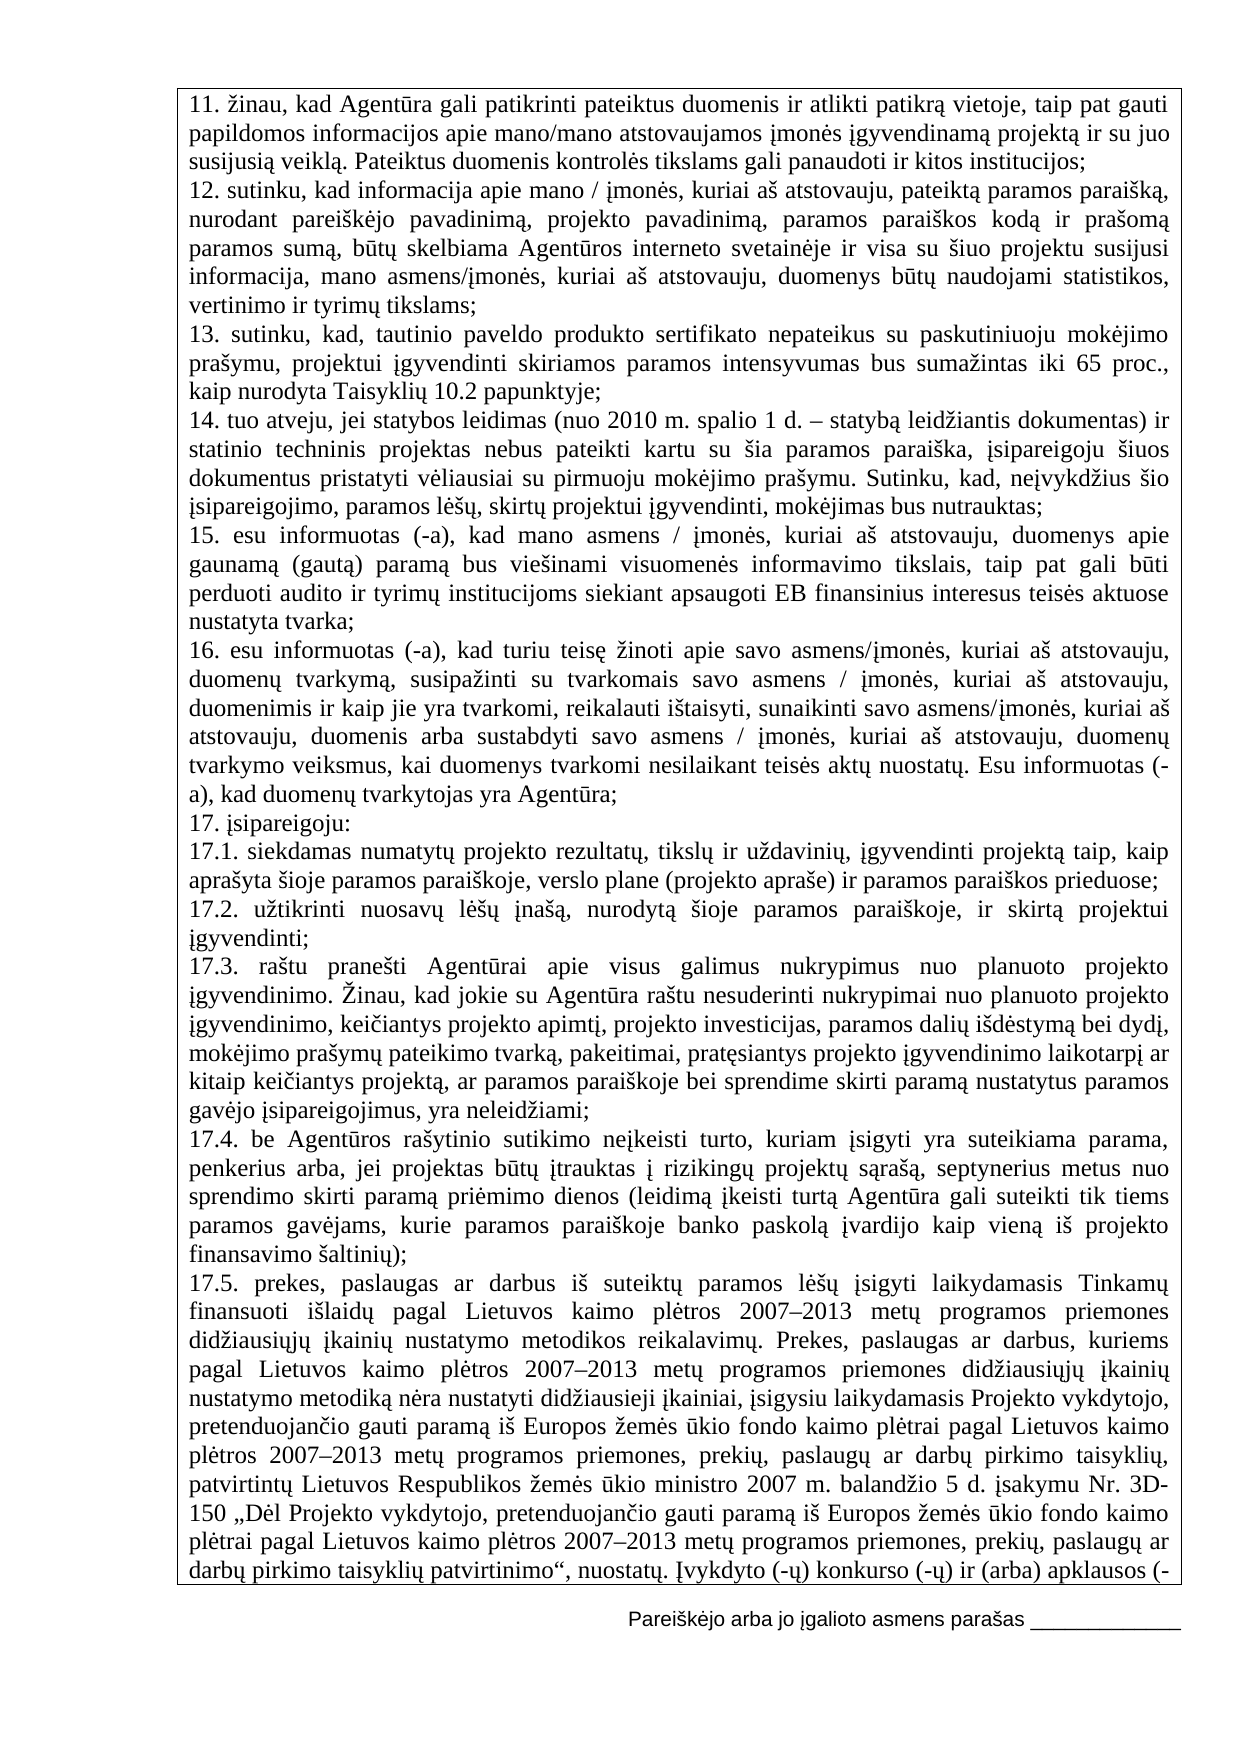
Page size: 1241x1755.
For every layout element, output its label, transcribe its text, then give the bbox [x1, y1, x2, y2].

table_header Aš, pretenduodamas (-a) gauti paramą pagal Programos priemonę „Perėjimas prie ne žemės ūkio veiklos“ ir pasirašydamas (-a) šioje paramos paraiškoje, patvirtinu, kad: 1. šioje paramos paraiškoje ir prie jos pridėtuose dokumentuose pateikta informacija, mano žiniomis ir įsitikinimu, yra teisinga; 2. žinau, kad iš VĮ Žemės ūkio informacijos ir kaimo verslo centro gautus duomenis Agentūra panaudos priimdama sprendimą dėl paramos suteikimo (nesuteikimo) ir (arba) sankcijų taikymo; 3. prašoma parama yra minimali projektui įgyvendinti reikalinga suma; 4. aš / įmonė, kuriai aš atstovauju, nesu pažeidęs (-usi)/nėra pažeidusi jokios kitos sutarties dėl paramos skyrimo iš EB arba Lietuvos Respublikos biudžeto lėšų; 5. man /į monei, kuriai aš atstovauju, nėra iškelta byla dėl bankroto/ji nėra likviduojama, aš/įmonė, kuriai atstovauju, nepatyriau/nepatyrė sunkumų 2008 m. liepos 1 d., kaip apibrėžta Komisijos komunikato „Bendrijos gairės dėl valstybės pagalbos sunkumus patiriančioms įmonėms sanuoti ir restruktūrizuoti“ (2004/C 244/02) (OL 2004 C 244, p. 2) 2.1 dalyje; 6. man nežinomos kitos šiame dokumente nenurodytos priežastys, dėl kurių projektas negalėtų būti įgyvendintas ar jo įgyvendinimas būtų atidedamas arba dėl kurių projektas nebūtų įgyvendintas nustatytu laikotarpiu; 7. žinau, kad paramos paraiška gali būti atmesta, jeigu joje pateikti ne visi prašomi duomenys (įskaitant šią deklaraciją); 8. sutinku, kad mano/įmonės, kuriai atstovauju, tinkamumas gauti paramą bus vertinamas pagal mano pateiktus ir atitinkamais dokumentais pagrįstus duomenis ir viešuosiuose registruose esančius duomenis; 9. žinau, kad pavėluotai pateikus mokėjimo prašymą, taikomos sankcijos, numatytos Lietuvos kaimo plėtros 2007–2013 metų programos administravimo taisyklėse, patvirtintose Lietuvos Respublikos žemės ūkio ministro 2007 m. balandžio 6 d. įsakymu Nr. 3D-153 „Dėl Lietuvos kaimo plėtros 2007–2013 metų programos administravimo taisyklių patvirtinimo“ (toliau – Administravimo taisyklės), ir kituose teisės aktuose, kurie reglamentuoja paramos teikimą ir administravimą; 10. sutinku, kad paramos paraiškoje pateikti mano asmens / įmonės, kuriai aš atstovauju, ir kiti duomenys būtų apdorojami ir saugomi informacinėje sistemoje ir kad Agentūra gautų mano asmens / įmonės, kuriai aš atstovauju, ir kitus duomenis iš kitų juridinių asmenų paramos administravimo klausimais; 11. žinau, kad Agentūra gali patikrinti pateiktus duomenis ir atlikti patikrą vietoje, taip pat gauti papildomos informacijos apie mano/mano atstovaujamos įmonės įgyvendinamą projektą ir su juo susijusią veiklą. Pateiktus duomenis kontrolės tikslams gali panaudoti ir kitos institucijos; 12. sutinku, kad informacija apie mano / įmonės, kuriai aš atstovauju, pateiktą paramos paraišką, nurodant pareiškėjo pavadinimą, projekto pavadinimą, paramos paraiškos kodą ir prašomą paramos sumą, būtų skelbiama Agentūros interneto svetainėje ir visa su šiuo projektu susijusi informacija, mano asmens/įmonės, kuriai aš atstovauju, duomenys būtų naudojami statistikos, vertinimo ir tyrimų tikslams; 13. sutinku, kad, tautinio paveldo produkto sertifikato nepateikus su paskutiniuoju mokėjimo prašymu, projektui įgyvendinti skiriamos paramos intensyvumas bus sumažintas iki 65 proc., kaip nurodyta Taisyklių 10.2 papunktyje; 14. tuo atveju, jei statybos leidimas (nuo 2010 m. spalio 1 d. – statybą leidžiantis dokumentas) ir statinio techninis projektas nebus pateikti kartu su šia paramos paraiška, įsipareigoju šiuos dokumentus pristatyti vėliausiai su pirmuoju mokėjimo prašymu. Sutinku, kad, neįvykdžius šio įsipareigojimo, paramos lėšų, skirtų projektui įgyvendinti, mokėjimas bus nutrauktas; 15. esu informuotas (-a), kad mano asmens / įmonės, kuriai aš atstovauju, duomenys apie gaunamą (gautą) paramą bus viešinami visuomenės informavimo tikslais, taip pat gali būti perduoti audito ir tyrimų institucijoms siekiant apsaugoti EB finansinius interesus teisės aktuose nustatyta tvarka; 16. esu informuotas (-a), kad turiu teisę žinoti apie savo asmens/įmonės, kuriai aš atstovauju, duomenų tvarkymą, susipažinti su tvarkomais savo asmens / įmonės, kuriai aš atstovauju, duomenimis ir kaip jie yra tvarkomi, reikalauti ištaisyti, sunaikinti savo asmens/įmonės, kuriai aš atstovauju, duomenis arba sustabdyti savo asmens / įmonės, kuriai aš atstovauju, duomenų tvarkymo veiksmus, kai duomenys tvarkomi nesilaikant teisės aktų nuostatų. Esu informuotas (-a), kad duomenų tvarkytojas yra Agentūra; 17. įsipareigoju: 17.1. siekdamas numatytų projekto rezultatų, tikslų ir uždavinių, įgyvendinti projektą taip, kaip aprašyta šioje paramos paraiškoje, verslo plane (projekto apraše) ir paramos paraiškos prieduose; 17.2. užtikrinti nuosavų lėšų įnašą, nurodytą šioje paramos paraiškoje, ir skirtą projektui įgyvendinti; 17.3. raštu pranešti Agentūrai apie visus galimus nukrypimus nuo planuoto projekto įgyvendinimo. Žinau, kad jokie su Agentūra raštu nesuderinti nukrypimai nuo planuoto projekto įgyvendinimo, keičiantys projekto apimtį, projekto investicijas, paramos dalių išdėstymą bei dydį, mokėjimo prašymų pateikimo tvarką, pakeitimai, pratęsiantys projekto įgyvendinimo laikotarpį ar kitaip keičiantys projektą, ar paramos paraiškoje bei sprendime skirti paramą nustatytus paramos gavėjo įsipareigojimus, yra neleidžiami; 17.4. be Agentūros rašytinio sutikimo neįkeisti turto, kuriam įsigyti yra suteikiama parama, penkerius arba, jei projektas būtų įtrauktas į rizikingų projektų sąrašą, septynerius metus nuo sprendimo skirti paramą priėmimo dienos (leidimą įkeisti turtą Agentūra gali suteikti tik tiems paramos gavėjams, kurie paramos paraiškoje banko paskolą įvardijo kaip vieną iš projekto finansavimo šaltinių); 17.5. prekes, paslaugas ar darbus iš suteiktų paramos lėšų įsigyti laikydamasis Tinkamų finansuoti išlaidų pagal Lietuvos kaimo plėtros 2007–2013 metų programos priemones didžiausiųjų įkainių nustatymo metodikos reikalavimų. Prekes, paslaugas ar darbus, kuriems pagal Lietuvos kaimo plėtros 2007–2013 metų programos priemones didžiausiųjų įkainių nustatymo metodiką nėra nustatyti didžiausieji įkainiai, įsigysiu laikydamasis Projekto vykdytojo, pretenduojančio gauti paramą iš Europos žemės ūkio fondo kaimo plėtrai pagal Lietuvos kaimo plėtros 2007–2013 metų programos priemones, prekių, paslaugų ar darbų pirkimo taisyklių, patvirtintų Lietuvos Respublikos žemės ūkio ministro 2007 m. balandžio 5 d. įsakymu Nr. 3D-150 „Dėl Projekto vykdytojo, pretenduojančio gauti paramą iš Europos žemės ūkio fondo kaimo plėtrai pagal Lietuvos kaimo plėtros 2007–2013 metų programos priemones, prekių, paslaugų ar darbų pirkimo taisyklių patvirtinimo“, nuostatų. Įvykdyto (-ų) konkurso (-ų) ir (arba) apklausos (-ų) dokumentaciją pateiksiu Agentūros Kontrolės departamento teritoriniam skyriui įvertinti prieš teikiant atitinkamą mokėjimo prašymą. Žinau, kad netinkamai atlikus pirkimo procedūras, lėšos yra nekompensuojamos; 17.6. ne vėliau kaip per 10 (dešimt) darbo dienų nuo lėšų gavimo dienos grąžinti Agentūrai gautą didesnę, nei numatyta skirti sprendime gauti paramą, paramos lėšų sumą arba dėl klaidos gautų lėšų sumą; 17.7. gavęs (-usi) Agentūros sprendimą dėl paramos neskyrimo, paramos išmokėjimo sustabdymo, paramos sumažinimo, dėl paramos mokėjimo nutraukimo ir (arba) reikalavimo grąžinti paramos lėšas ar jų dalį, per sprendime nustatytą terminą įvykdyti sprendime išvardytus reikalavimus ir (arba) grąžinti paramos lėšas į sprendime nurodytą sąskaitą, o apie reikalavimų įvykdymą raštu informuoti Agentūrą; 17.8. vykdyti visuomenės informavimo ir paramos viešinimo veiksmus vadovaudamasis Informavimo apie Lietuvos kaimo plėtros 2007–2013 metų programą ir suteiktos paramos viešinimo taisyklėmis; 17.9. laikydamasis bei nepažeisdamas teisės aktų, apskaityti bei tvarkyti projekto išlaidų buhalterinę apskaitą taip, kad apskaitos informacija būtų tinkama, objektyvi, pateikiama laiku, išsami ir naudinga vidaus ir išorės vartotojams; 17.10. teisės aktų nustatyta tvarka fiksuoti visas ūkines ir kitas operacijas, susijusias su projekto vykdymu, ir saugoti su šiomis operacijomis bei visus su projekto įgyvendinimu susijusius dokumentus ne trumpiau kaip 10 (dešimt) metų nuo sprendimo skirti paramą priėmimo dienos, vadovaujantis Lietuvos Respublikos archyvų įstatymu ir Dokumentų tvarkymo ar apskaitos taisyklėmis, patvirtintomis Lietuvos archyvų departamento prie Lietuvos Respublikos Vyriausybės generalinio direktoriaus 2001 m. gruodžio 28 d. įsakymu Nr. 88 „Dėl Raštvedybos taisyklių patvirtinimo“; 17.11. įvykdyti paramos paraiškoje numatytus įsipareigojimus, susijusius su projekto rezultatais ir pasiekimais; 17.12. Taisyklėse nustatyta tvarka apdrausti už paramos lėšas įsigytą turtą ir pranešti Agentūrai apie draudžiamuosius įvykius, susijusius su turtu, kuriam įsigyti ar sukurti buvo suteikta parama, ir apie gautinas draudimo išmokas; 17.13. ne vėliau kaip per 10 (dešimt) darbo dienų pranešti Agentūrai apie bet kurių duomenų, pateiktų šioje paramos paraiškoje, taip pat apie savo ir (arba) įmonės rekvizitų pasikeitimus, įskaitant susijusių įmonių ir (arba) partnerių įmonių atsiradimą ar šeiminės padėties pasikeitimus; 17.14. laiku ir tinkamai pateikti visas reikiamas projekto įgyvendinimo ataskaitas; 17.15. bendradarbiauti su projektą kontroliuojančiais asmenimis, laiku teikti jiems visą prašomą informaciją, sudaryti sąlygas tikrinti projekto įgyvendinimą vietoje ir savo veiklą, susipažinti su dokumentais, susijusiais su projekto vykdymu; 17.16. Agentūros nustatytais terminais teikti jai papildomą informaciją, pagrindimo dokumentus, šalinti mokėjimo prašymo (-ų), projektų įgyvendinimo ataskaitos (-ų) trūkumus bei kitus nustatytus neatitikimus; 17.17. negalėdamas pats vykdyti veiklos dėl svarbių priežasčių (sunki liga, trauma ir pan.), užtikrinti, kad esu atsakingas už projekte numatytos veiklos tęstinumą. Apie svarbias priežastis, kliudančias vykdyti projekte nurodytą veiklą, įsipareigoju nedelsdamas raštu pranešti Agentūrai po šių priežasčių paaiškėjimo momento ir pateikti tai įrodančius dokumentus; 17.18. Agentūrai nustačius šios paramos paraiškos vykdymo pažeidimų, per Agentūros nustatytą terminą ištaisyti padarytus pažeidimus arba pateikti reikalaujamą informaciją, o Agentūrai arba Ministerijai priėmus sprendimą neteikti paramos, sustabdyti paramos teikimą arba nutraukti paramos mokėjimą ir (arba) grąžinti jau sumokėtas lėšas, šiame sprendime nustatytu laiku grąžinti reikalaujamą paramos dalį ar visą gautą paramos sumą ir sumokėti sprendime dėl paramos grąžinimo nurodytas palūkanas, numatytas Grąžintinų lėšų, susidariusių įgyvendinant Europos Sąjungos žemės ūkio fondų priemones, administravimo taisyklėse, patvirtintose Lietuvos Respublikos Vyriausybės 2008 m. vasario 13 d. nutarimu Nr. 137 „Dėl Grąžintinų lėšų, susidariusių įgyvendinant Europos Sąjungos žemės ūkio fondų priemones, administravimo taisyklių patvirtinimo“, kurių dydis nustatomas vadovaujantis Lietuvos Respublikos žemės ūkio ministro įsakymu kiekvieną ketvirtį, jeigu EB teisės aktai nenustato kitaip; 17.19. neperleisti jokių savo teisių ir įsipareigojimų, kylančių iš šios paramos paraiškos, tretiesiems asmenims be rašytinio Agentūros sutikimo; 17.20. nuo paramos pagal šią paramos paraišką gavimo momento vykdyti visus įsipareigojimus ir reikalavimus, nustatytus 2005 m. rugsėjo 20 d. Tarybos reglamente (EB) Nr. 1698/2005 dėl Europos žemės ūkio fondo kaimo plėtrai (EŽŪFKP) paramos kaimo plėtrai (OL 2005 L 277, p. 1) su paskutiniais pakeitimais, padarytais 2009 m. gegužės 25 d. Tarybos reglamentu (EB) Nr. 473/2009 (OL 2009 L 144, p.3), Programoje, Administravimo taisyklėse, kol projektas pagal šią paramos paraišką bus galutinai įgyvendintas. Pasikeitus teisės aktų, reglamentuojančių paramos teikimą ir administravimą, nuostatoms, nuo pat jų įsigaliojimo dienos įsipareigoju vykdyti projektą pagal šią paramos paraišką ir pagal pasikeitusių teisės aktų reikalavimus, ir prisiimti visą atsakomybę už iš to kylančias pasekmes; 18. žinau, kad jei netinkamai vykdysiu projektą pagal šią paramos paraišką arba kitaip pažeisiu teisės aktų, reglamentuojančių paramos teikimą ir administravimą, reikalavimus, man gali būti taikomos teisės aktų numatytos sankcijos. [178, 89, 1181, 1584]
